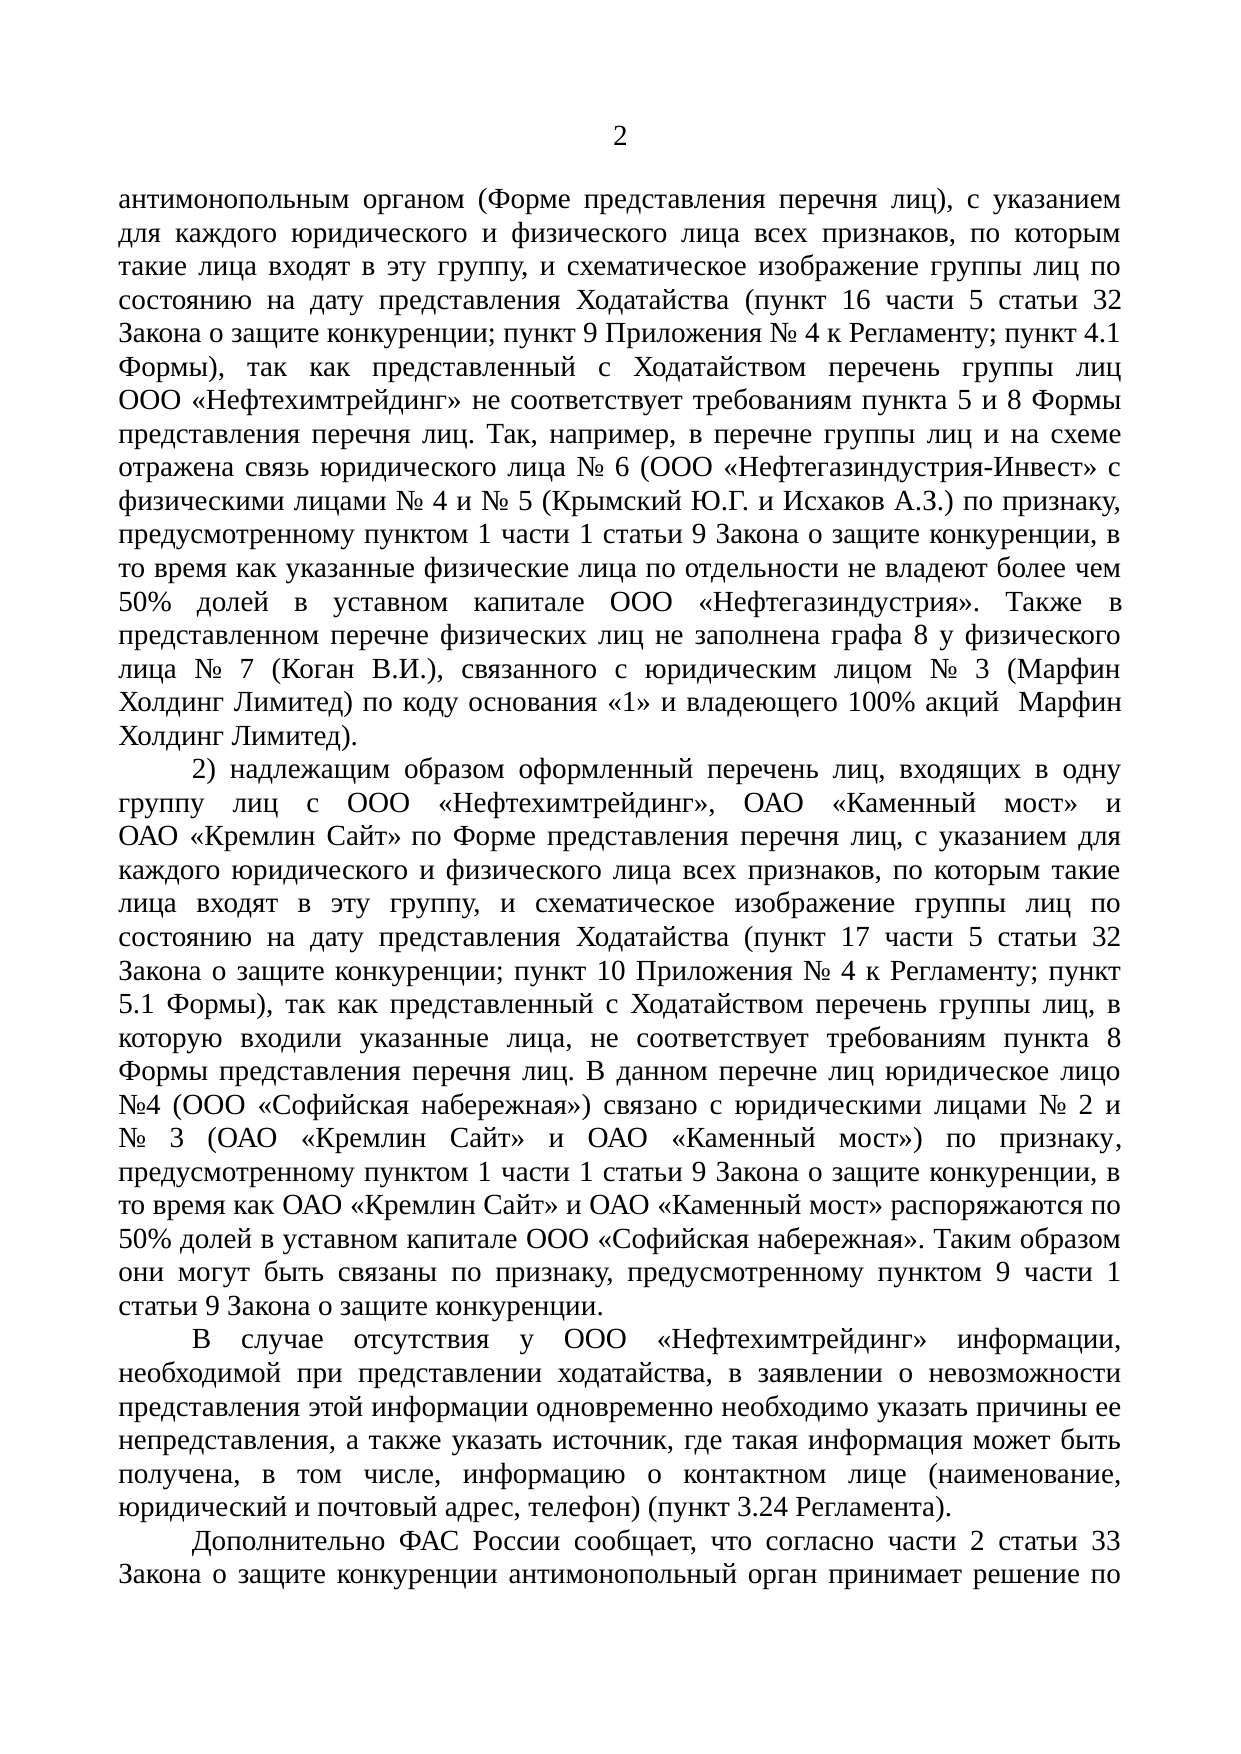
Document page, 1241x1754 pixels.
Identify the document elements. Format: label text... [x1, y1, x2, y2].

text антимонопольным органом (Форме представления перечня лиц), с указанием для каждого юридического и физического лица всех признаков, по которым такие лица входят в эту группу, и схематическое изображение группы лиц по состоянию на дату представления Ходатайства (пункт 16 части 5 статьи 32 Закона о защите конкуренции; пункт 9 Приложения № 4 к Регламенту; пункт 4.1 Формы), так как представленный с Ходатайством перечень группы лиц ООО «Нефтехимтрейдинг» не соответствует требованиям пункта 5 и 8 Формы представления перечня лиц. Так, например, в перечне группы лиц и на схеме отражена связь юридического лица № 6 (ООО «Нефтегазиндустрия-Инвест» с физическими лицами № 4 и № 5 (Крымский Ю.Г. и Исхаков А.З.) по признаку, предусмотренному пунктом 1 части 1 статьи 9 Закона о защите конкуренции, в то время как указанные физические лица по отдельности не владеют более чем 50% долей в уставном капитале ООО «Нефтегазиндустрия». Также в представленном перечне физических лиц не заполнена графа 8 у физического лица № 7 (Коган В.И.), связанного с юридическим лицом № 3 (Марфин Холдинг Лимитед) по коду основания «1» и владеющего 100% акций Марфин Холдинг Лимитед). [118, 181, 1122, 751]
text Дополнительно ФАС России сообщает, что согласно части 2 статьи 33 Закона о защите конкуренции антимонопольный орган принимает решение по [118, 1523, 1122, 1590]
text 2) надлежащим образом оформленный перечень лиц, входящих в одну группу лиц с ООО «Нефтехимтрейдинг», ОАО «Каменный мост» и ОАО «Кремлин Сайт» по Форме представления перечня лиц, с указанием для каждого юридического и физического лица всех признаков, по которым такие лица входят в эту группу, и схематическое изображение группы лиц по состоянию на дату представления Ходатайства (пункт 17 части 5 статьи 32 Закона о защите конкуренции; пункт 10 Приложения № 4 к Регламенту; пункт 5.1 Формы), так как представленный с Ходатайством перечень группы лиц, в которую входили указанные лица, не соответствует требованиям пункта 8 Формы представления перечня лиц. В данном перечне лиц юридическое лицо №4 (ООО «Софийская набережная») связано с юридическими лицами № 2 и № 3 (ОАО «Кремлин Сайт» и ОАО «Каменный мост») по признаку, предусмотренному пунктом 1 части 1 статьи 9 Закона о защите конкуренции, в то время как ОАО «Кремлин Сайт» и ОАО «Каменный мост» распоряжаются по 50% долей в уставном капитале ООО «Софийская набережная». Таким образом они могут быть связаны по признаку, предусмотренному пунктом 9 части 1 статьи 9 Закона о защите конкуренции. [118, 751, 1122, 1322]
text В случае отсутствия у ООО «Нефтехимтрейдинг» информации, необходимой при представлении ходатайства, в заявлении о невозможности представления этой информации одновременно необходимо указать причины ее непредставления, а также указать источник, где такая информация может быть получена, в том числе, информацию о контактном лице (наименование, юридический и почтовый адрес, телефон) (пункт 3.24 Регламента). [118, 1322, 1122, 1523]
